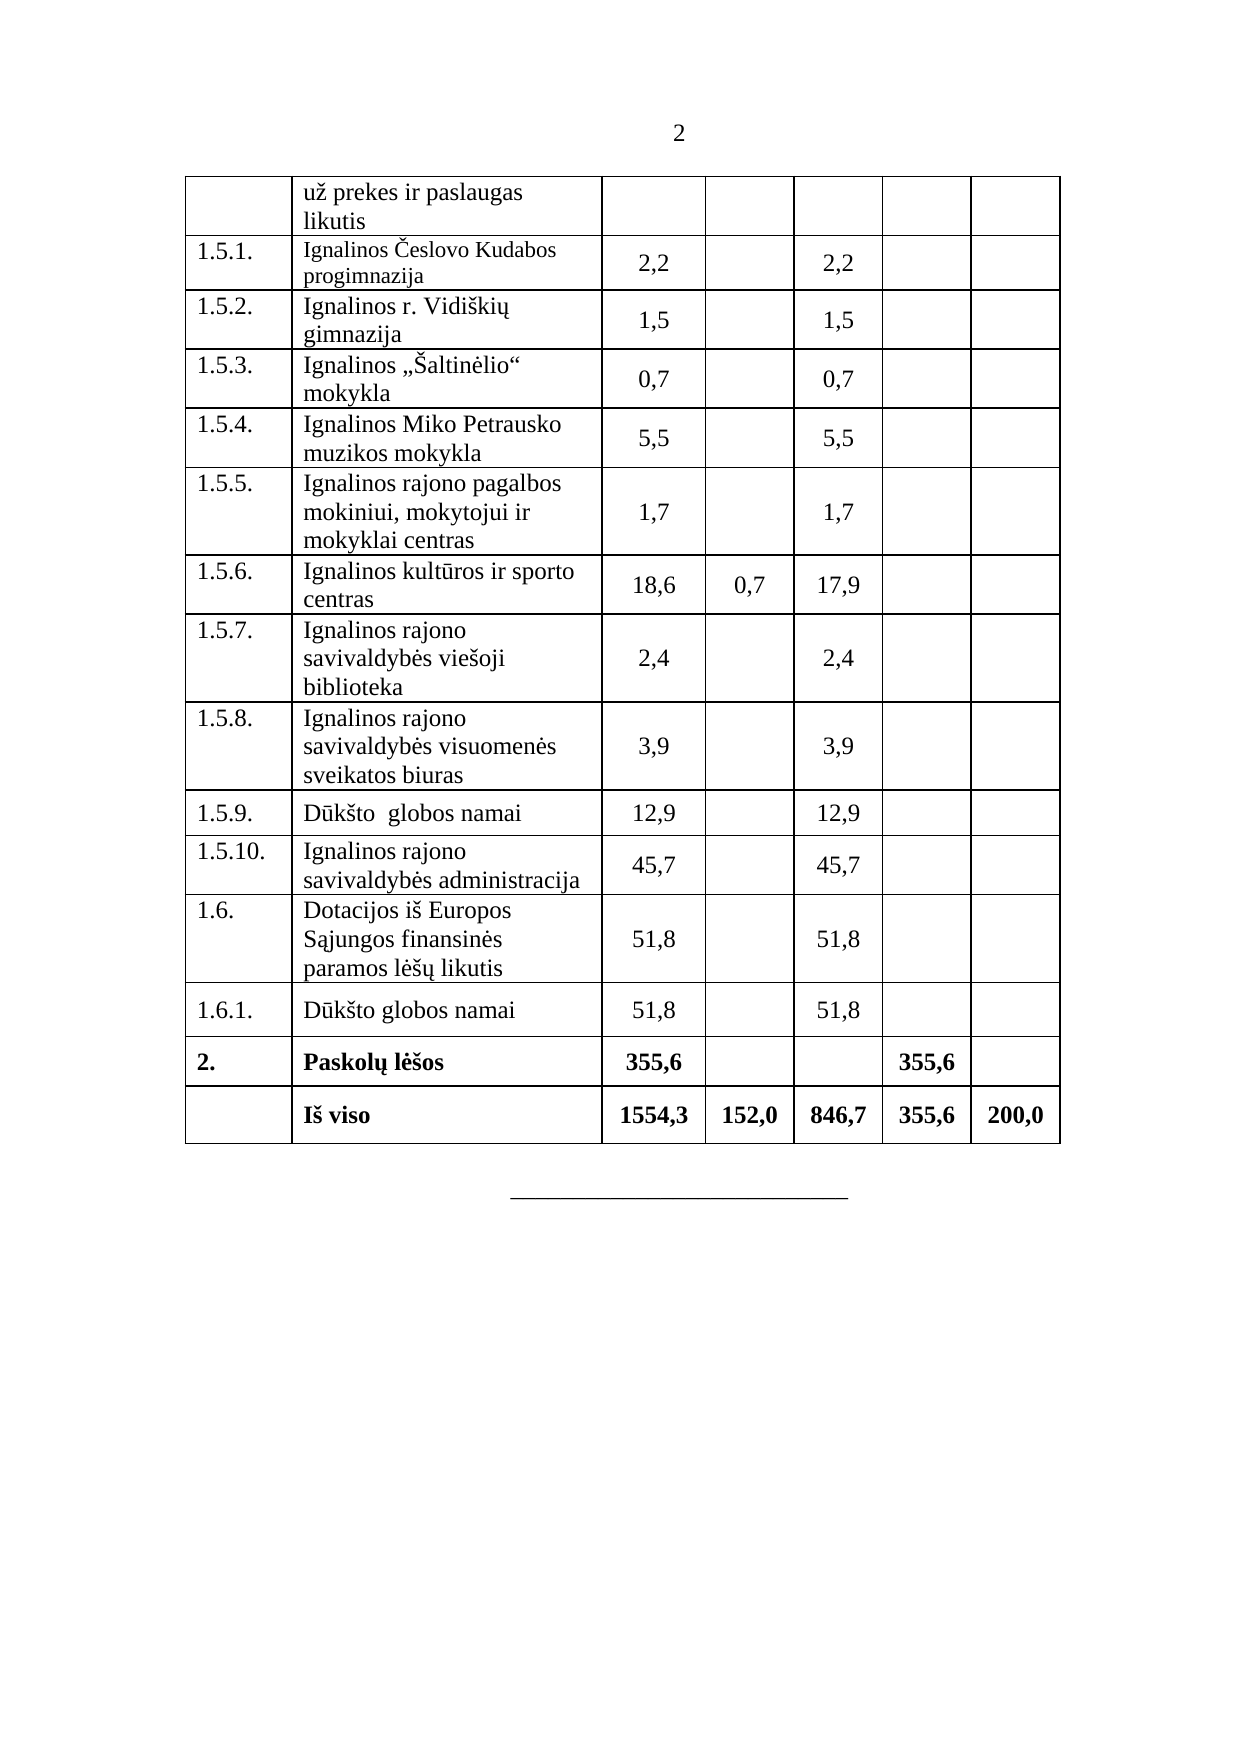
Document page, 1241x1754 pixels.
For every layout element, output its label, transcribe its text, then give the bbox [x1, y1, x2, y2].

table_cell 1.6. [186, 895, 291, 981]
table_cell [706, 895, 793, 981]
table_cell [972, 983, 1059, 1036]
table_cell [972, 468, 1059, 554]
table_cell [706, 1037, 793, 1085]
table_cell 1,5 [795, 291, 882, 348]
table_cell 1,7 [795, 468, 882, 554]
table_cell [706, 236, 793, 289]
table_cell [186, 177, 291, 235]
table_cell Ignalinos kultūros ir sporto centras [293, 556, 601, 613]
table_cell 1.5.1. [186, 236, 291, 289]
table_cell [972, 177, 1059, 235]
table_cell [706, 409, 793, 466]
table_cell Ignalinos rajono savivaldybės administracija [293, 836, 601, 893]
table_cell 846,7 [795, 1087, 882, 1143]
table_cell 51,8 [795, 895, 882, 981]
table_cell 355,6 [883, 1087, 970, 1143]
table_cell [603, 177, 705, 235]
table_cell [883, 983, 970, 1036]
table_cell 51,8 [603, 983, 705, 1036]
table_cell 3,9 [603, 703, 705, 789]
table_cell 2,4 [603, 615, 705, 701]
table_cell [972, 836, 1059, 893]
table_cell 1.5.6. [186, 556, 291, 613]
table_cell 1.5.4. [186, 409, 291, 466]
table_cell 200,0 [972, 1087, 1059, 1143]
table_cell [795, 177, 882, 235]
table_cell [972, 350, 1059, 407]
table_cell [972, 556, 1059, 613]
table_cell 2. [186, 1037, 291, 1085]
table_cell [883, 468, 970, 554]
table_cell [706, 468, 793, 554]
table_cell Ignalinos „Šaltinėlio“ mokykla [293, 350, 601, 407]
table_cell [186, 1087, 291, 1143]
table_cell [883, 350, 970, 407]
table_cell [972, 895, 1059, 981]
table_cell 3,9 [795, 703, 882, 789]
table_cell [706, 291, 793, 348]
table_cell Ignalinos rajono savivaldybės visuomenės sveikatos biuras [293, 703, 601, 789]
table_cell [706, 177, 793, 235]
table_cell Ignalinos Miko Petrausko muzikos mokykla [293, 409, 601, 466]
table_cell [972, 791, 1059, 834]
table_cell Ignalinos rajono savivaldybės viešoji biblioteka [293, 615, 601, 701]
table_cell 0,7 [706, 556, 793, 613]
table_cell 18,6 [603, 556, 705, 613]
table_cell Dotacijos iš Europos Sąjungos finansinės paramos lėšų likutis [293, 895, 601, 981]
table_cell Iš viso [293, 1087, 601, 1143]
table_cell 1.5.8. [186, 703, 291, 789]
table_cell 0,7 [795, 350, 882, 407]
table_cell 1.5.2. [186, 291, 291, 348]
table_cell 2,4 [795, 615, 882, 701]
table_cell 355,6 [603, 1037, 705, 1085]
table_cell 1.6.1. [186, 983, 291, 1036]
table_cell už prekes ir paslaugas likutis [293, 177, 601, 235]
table_cell Ignalinos rajono pagalbos mokiniui, mokytojui ir mokyklai centras [293, 468, 601, 554]
table_cell [883, 895, 970, 981]
table_cell Ignalinos r. Vidiškių gimnazija [293, 291, 601, 348]
table_cell [883, 409, 970, 466]
table_cell [972, 291, 1059, 348]
table_cell 12,9 [603, 791, 705, 834]
table_cell 1,5 [603, 291, 705, 348]
table_cell 45,7 [603, 836, 705, 893]
table_cell [706, 836, 793, 893]
table_cell [972, 236, 1059, 289]
table_cell [883, 177, 970, 235]
table_cell 0,7 [603, 350, 705, 407]
table_cell [972, 703, 1059, 789]
table_cell [972, 1037, 1059, 1085]
table_cell 1.5.7. [186, 615, 291, 701]
table_cell 1.5.3. [186, 350, 291, 407]
text ___________________________ [177, 1173, 1181, 1202]
table_cell 1554,3 [603, 1087, 705, 1143]
table_cell [883, 791, 970, 834]
table_cell 2,2 [795, 236, 882, 289]
table_cell [972, 409, 1059, 466]
table_cell Ignalinos Česlovo Kudabos progimnazija [293, 236, 601, 289]
table_cell [883, 703, 970, 789]
table_cell 5,5 [795, 409, 882, 466]
table_cell [972, 615, 1059, 701]
table_cell [883, 291, 970, 348]
table_cell Dūkšto globos namai [293, 791, 601, 834]
table_cell [706, 791, 793, 834]
table_cell 355,6 [883, 1037, 970, 1085]
table_cell Dūkšto globos namai [293, 983, 601, 1036]
table_cell 1.5.10. [186, 836, 291, 893]
table_cell [883, 615, 970, 701]
table_cell [706, 983, 793, 1036]
table_cell [883, 556, 970, 613]
table_cell 51,8 [603, 895, 705, 981]
table_cell 45,7 [795, 836, 882, 893]
table_cell [706, 615, 793, 701]
table_cell [706, 350, 793, 407]
table_cell 1,7 [603, 468, 705, 554]
table_cell Paskolų lėšos [293, 1037, 601, 1085]
table_cell 1.5.5. [186, 468, 291, 554]
table_cell 51,8 [795, 983, 882, 1036]
table_cell 2,2 [603, 236, 705, 289]
table_cell [706, 703, 793, 789]
table_cell 5,5 [603, 409, 705, 466]
table_cell 1.5.9. [186, 791, 291, 834]
table_cell [883, 236, 970, 289]
table_cell 17,9 [795, 556, 882, 613]
table_cell [795, 1037, 882, 1085]
table_cell [883, 836, 970, 893]
table_cell 152,0 [706, 1087, 793, 1143]
table_cell 12,9 [795, 791, 882, 834]
